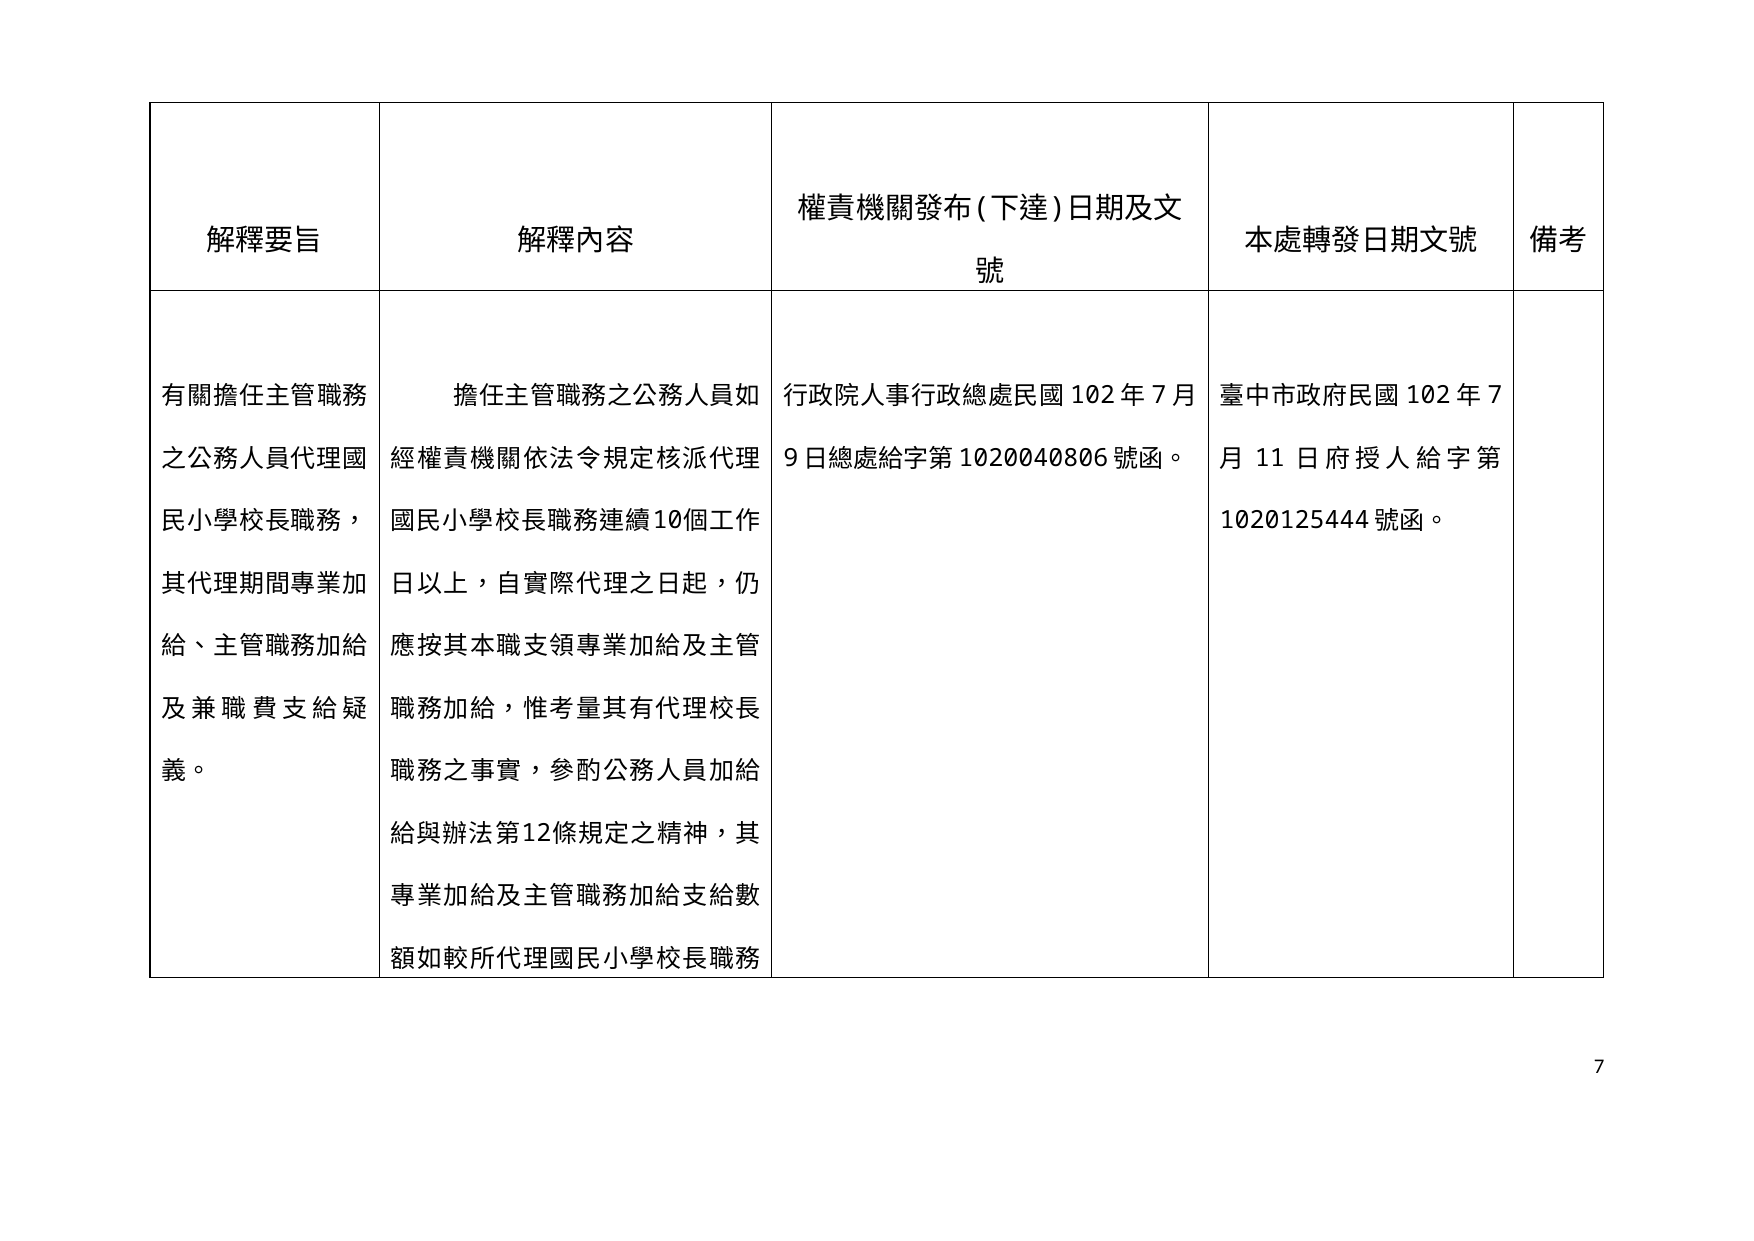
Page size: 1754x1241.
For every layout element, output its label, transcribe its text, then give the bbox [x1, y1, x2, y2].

table_cell 有關擔任主管職務之公務人員代理國民小學校長職務，其代理期間專業加給、主管職務加給及兼職費支給疑義。 [151, 291, 379, 977]
table_header 權責機關發布(下達)日期及文號 [772, 103, 1208, 289]
table_cell 行政院人事行政總處民國102年7月9日總處給字第1020040806號函。 [772, 291, 1208, 977]
table_cell [1514, 291, 1603, 977]
table_header 本處轉發日期文號 [1209, 103, 1513, 289]
table_header 備考 [1514, 103, 1603, 289]
table_header 解釋要旨 [151, 103, 379, 289]
table_header 解釋內容 [380, 103, 771, 289]
table_cell 臺中市政府民國102年7月11日府授人給字第1020125444號函。 [1209, 291, 1513, 977]
table_cell 擔任主管職務之公務人員如經權責機關依法令規定核派代理國民小學校長職務連續10個工作日以上，自實際代理之日起，仍應按其本職支領專業加給及主管職務加給，惟考量其有代理校長職務之事實，參酌公務人員加給給與辦法第12條規定之精神，其專業加給及主管職務加給支給數額如較所代理國民小學校長職務 [380, 291, 771, 977]
